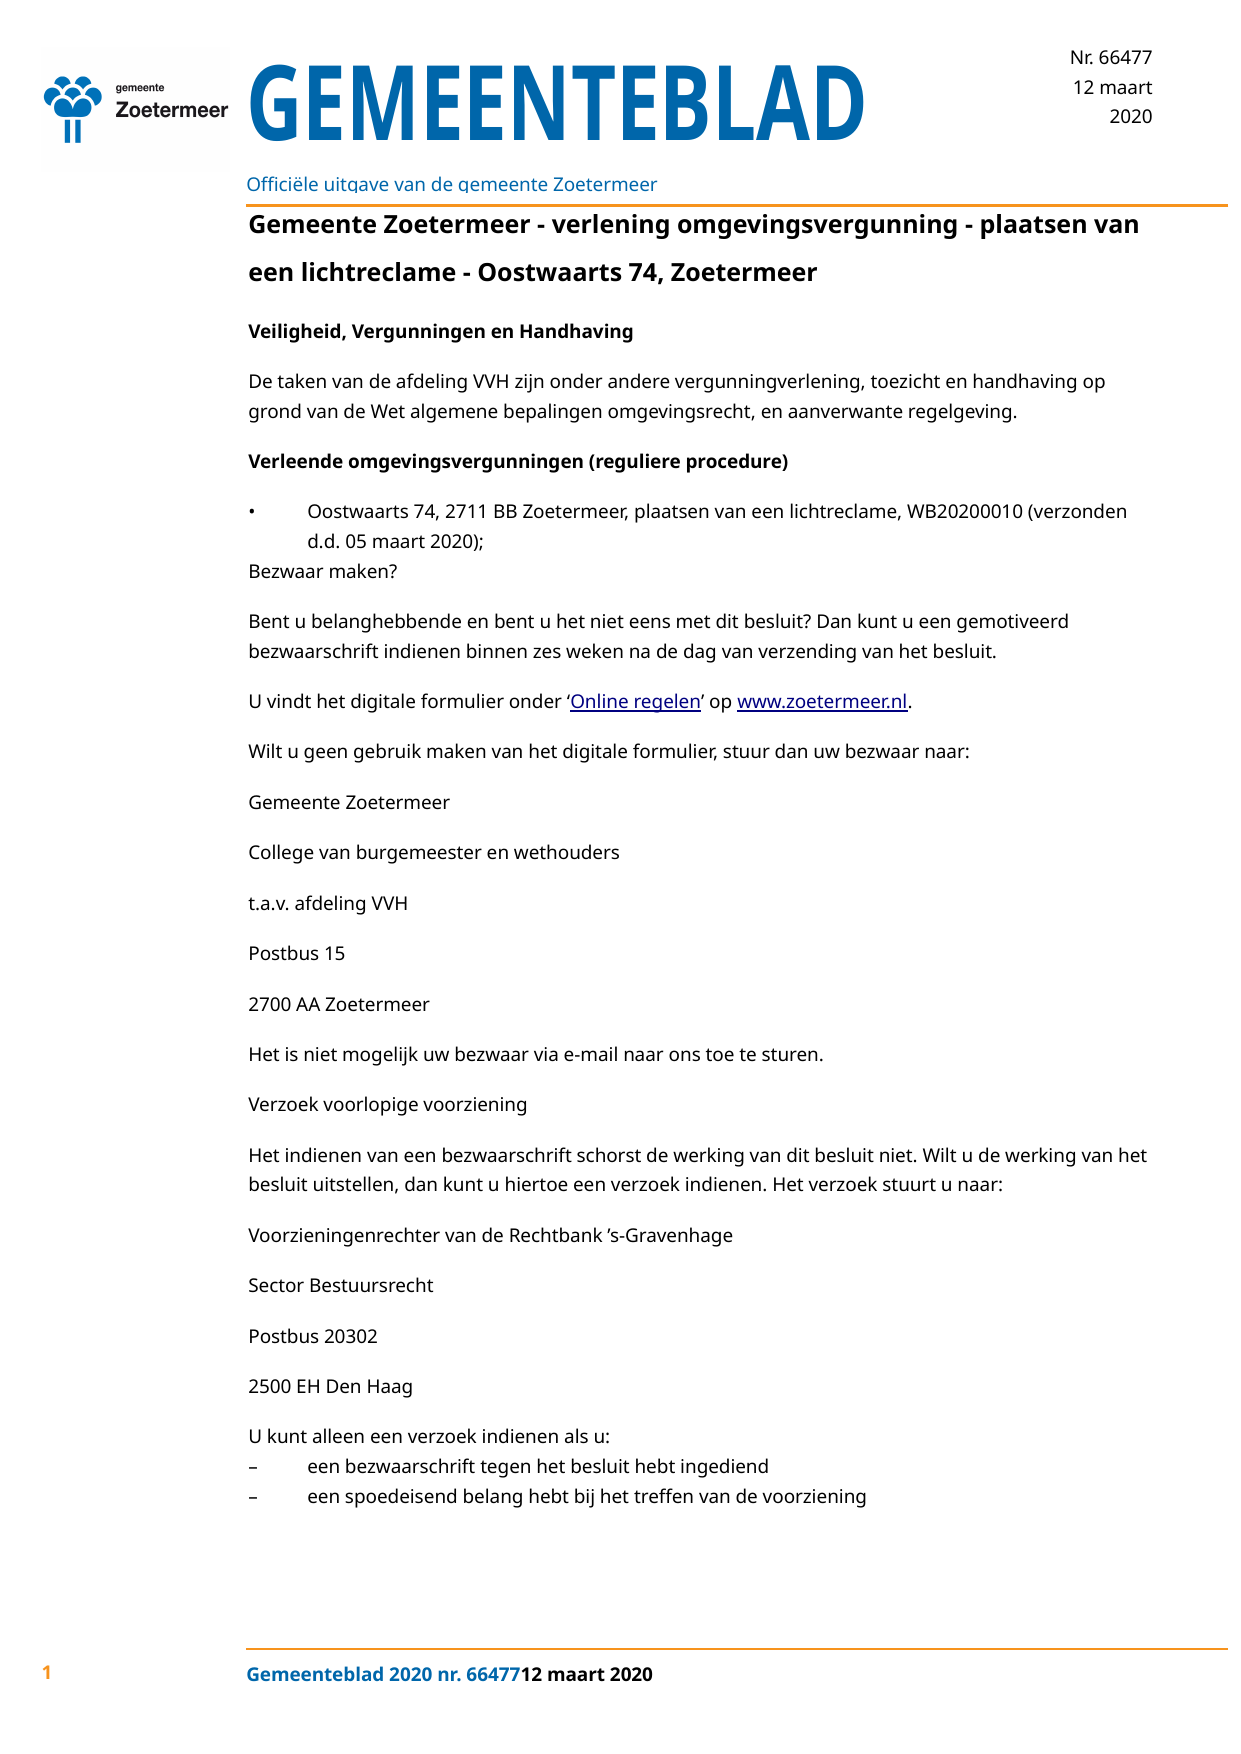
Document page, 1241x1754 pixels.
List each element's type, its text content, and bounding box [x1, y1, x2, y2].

list een spoedeisend belang hebt bij het treffen van de voorziening [248, 1483, 1152, 1509]
text Verzoek voorlopige voorziening [248, 1092, 1152, 1117]
text U vindt het digitale formulier onder ‘Online regelen’ op www.zoetermeer.nl. [248, 688, 1152, 714]
text Veiligheid, Vergunningen en Handhaving [248, 318, 1152, 344]
text Gemeente Zoetermeer - verlening omgevingsvergunning - plaatsen van een lichtreclame - Oostwaarts 74, Zoetermeer [248, 207, 1152, 288]
text De taken van de afdeling VVH zijn onder andere vergunningverlening, toezicht en handhaving op grond van de Wet algemene bepalingen omgevingsrecht, en aanverwante regelgeving. [248, 368, 1152, 424]
text Gemeente Zoetermeer [248, 789, 1152, 815]
list Oostwaarts 74, 2711 BB Zoetermeer, plaatsen van een lichtreclame, WB20200010 (verzonden d.d. 05 maart 2020); [248, 499, 1152, 554]
text Het indienen van een bezwaarschrift schorst de werking van dit besluit niet. Wilt u de werking van het besluit uitstellen, dan kunt u hiertoe een verzoek indienen. Het verzoek stuurt u naar: [248, 1142, 1152, 1197]
text Postbus 20302 [248, 1323, 1152, 1349]
text Postbus 15 [248, 940, 1152, 966]
text College van burgemeester en wethouders [248, 839, 1152, 865]
text U kunt alleen een verzoek indienen als u: [248, 1424, 1152, 1449]
text 2500 EH Den Haag [248, 1373, 1152, 1399]
text Het is niet mogelijk uw bezwaar via e-mail naar ons toe te sturen. [248, 1041, 1152, 1067]
text Wilt u geen gebruik maken van het digitale formulier, stuur dan uw bezwaar naar: [248, 739, 1152, 764]
picture [41, 47, 231, 172]
text 2700 AA Zoetermeer [248, 991, 1152, 1017]
text Bent u belanghebbende en bent u het niet eens met dit besluit? Dan kunt u een gemotiveerd bezwaarschrift indienen binnen zes weken na de dag van verzending van het besluit. [248, 608, 1152, 664]
text Verleende omgevingsvergunningen (reguliere procedure) [248, 448, 1152, 474]
text Sector Bestuursrecht [248, 1272, 1152, 1298]
text t.a.v. afdeling VVH [248, 890, 1152, 916]
text Bezwaar maken? [248, 558, 1152, 584]
text Voorzieningenrechter van de Rechtbank ’s-Gravenhage [248, 1222, 1152, 1248]
list een bezwaarschrift tegen het besluit hebt ingediend [248, 1453, 1152, 1479]
